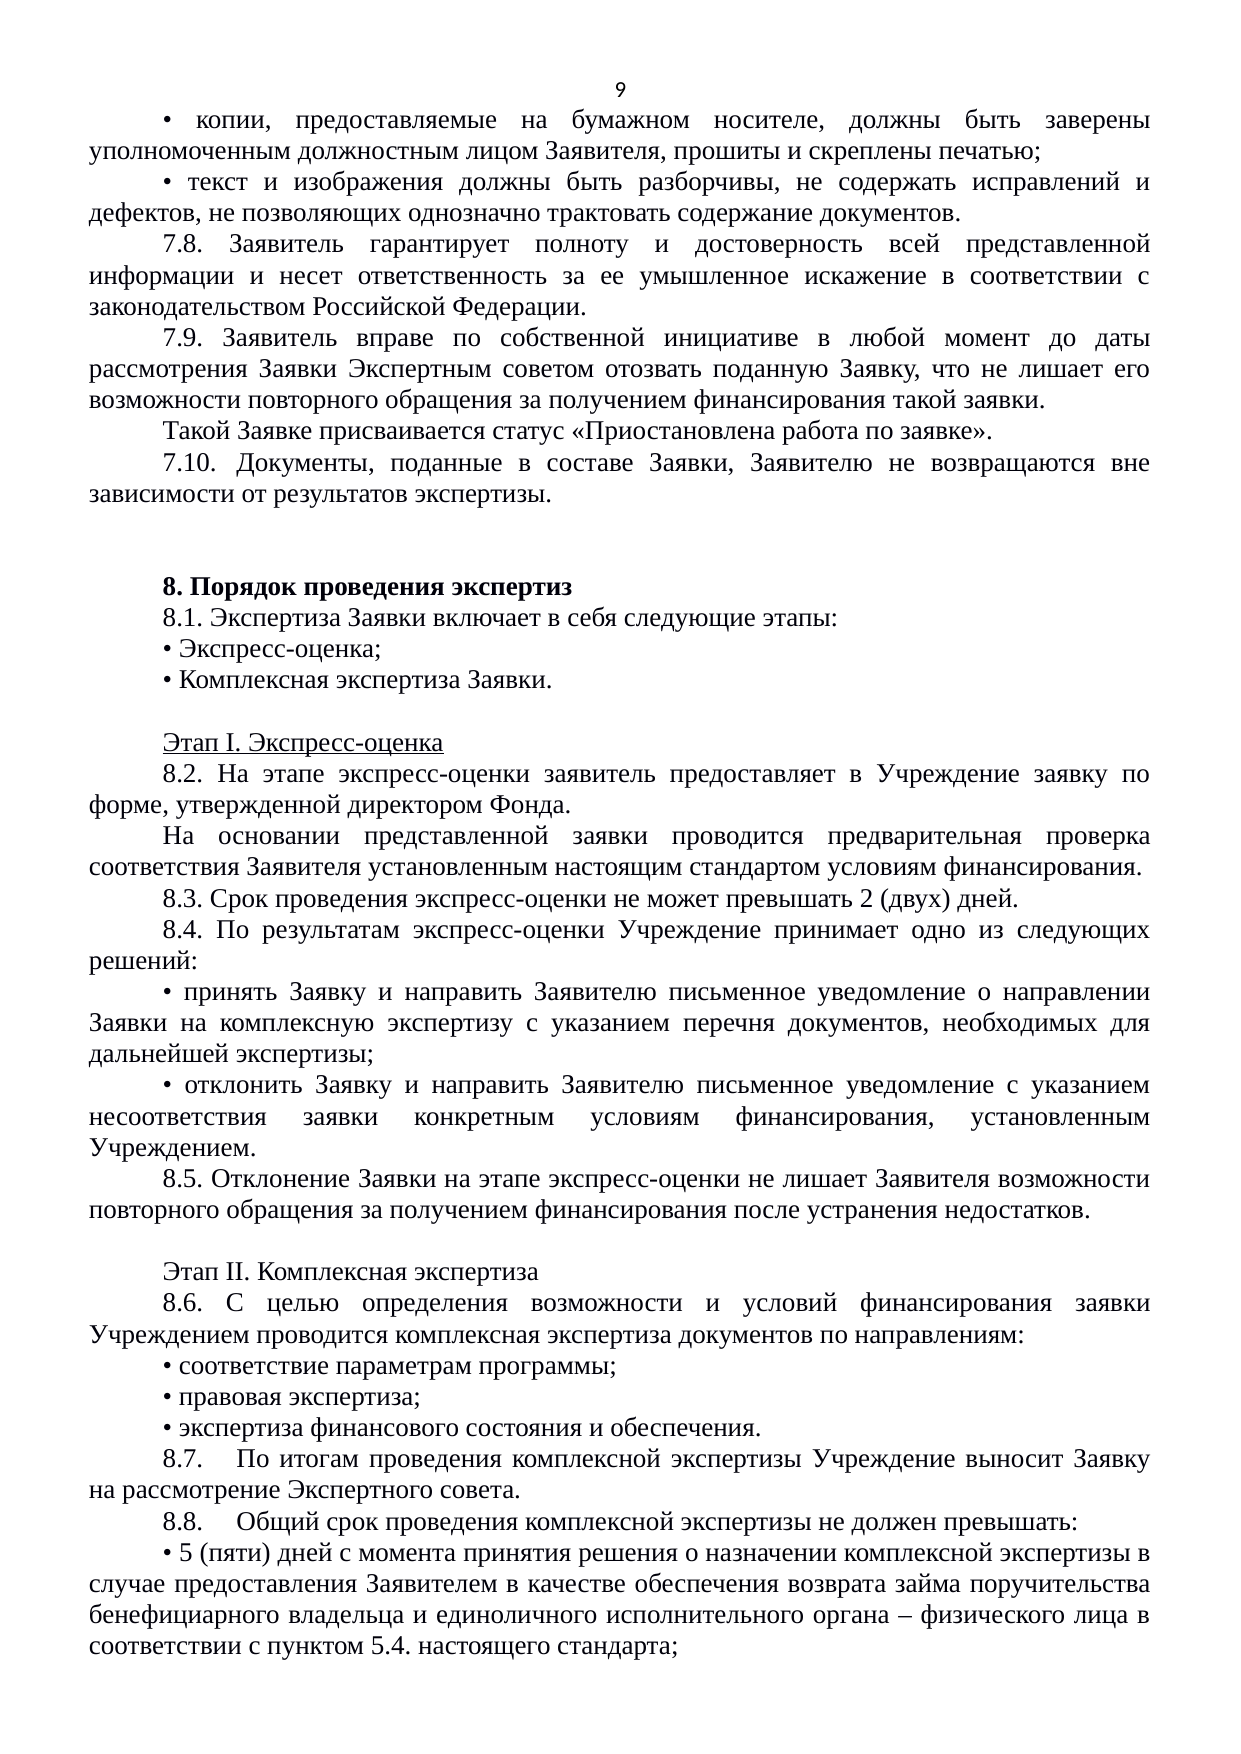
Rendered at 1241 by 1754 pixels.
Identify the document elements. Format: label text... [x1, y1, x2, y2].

text • отклонить Заявку и направить Заявителю письменное уведомление с указанием несоответствия заявки конкретным условиям финансирования, установленным Учреждением. [89, 1068, 1152, 1162]
text • 5 (пяти) дней с момента принятия решения о назначении комплексной экспертизы в случае предоставления Заявителем в качестве обеспечения возврата займа поручительства бенефициарного владельца и единоличного исполнительного органа – физического лица в соответствии с пунктом 5.4. настоящего стандарта; [89, 1536, 1152, 1660]
text 8.2. На этапе экспресс-оценки заявитель предоставляет в Учреждение заявку по форме, утвержденной директором Фонда. [89, 757, 1152, 819]
subtitle 8.1. Экспертиза Заявки включает в себя следующие этапы: [89, 601, 1152, 632]
text На основании представленной заявки проводится предварительная проверка соответствия Заявителя установленным настоящим стандартом условиям финансирования. [89, 819, 1152, 882]
text 8.5. Отклонение Заявки на этапе экспресс-оценки не лишает Заявителя возможности повторного обращения за получением финансирования после устранения недостатков. [89, 1162, 1152, 1224]
text Такой Заявке присваивается статус «Приостановлена работа по заявке». [89, 414, 1152, 446]
text 8.3. Срок проведения экспресс-оценки не может превышать 2 (двух) дней. [89, 882, 1152, 913]
text Этап I. Экспресс-оценка [89, 726, 1152, 757]
text • принять Заявку и направить Заявителю письменное уведомление о направлении Заявки на комплексную экспертизу с указанием перечня документов, необходимых для дальнейшей экспертизы; [89, 975, 1152, 1068]
list Документы, поданные в составе Заявки, Заявителю не возвращаются вне зависимости от результатов экспертизы. [89, 446, 1152, 508]
text • текст и изображения должны быть разборчивы, не содержать исправлений и дефектов, не позволяющих однозначно трактовать содержание документов. [89, 165, 1152, 228]
text 7.8. Заявитель гарантирует полноту и достоверность всей представленной информации и несет ответственность за ее умышленное искажение в соответствии с законодательством Российской Федерации. [89, 228, 1152, 321]
text Этап II. Комплексная экспертиза [89, 1255, 1152, 1287]
list По итогам проведения комплексной экспертизы Учреждение выносит Заявку на рассмотрение Экспертного совета. [89, 1442, 1152, 1504]
text 8.4. По результатам экспресс-оценки Учреждение принимает одно из следующих решений: [89, 913, 1152, 975]
subtitle • Экспресс-оценка; [89, 632, 1152, 664]
list Общий срок проведения комплексной экспертизы не должен превышать: [89, 1504, 1152, 1536]
text 7.9. Заявитель вправе по собственной инициативе в любой момент до даты рассмотрения Заявки Экспертным советом отозвать поданную Заявку, что не лишает его возможности повторного обращения за получением финансирования такой заявки. [89, 321, 1152, 414]
text • соответствие параметрам программы; [89, 1349, 1152, 1380]
text • копии, предоставляемые на бумажном носителе, должны быть заверены уполномоченным должностным лицом Заявителя, прошиты и скреплены печатью; [89, 103, 1152, 165]
subtitle • Комплексная экспертиза Заявки. [89, 664, 1152, 695]
text • правовая экспертиза; [89, 1380, 1152, 1411]
text • экспертиза финансового состояния и обеспечения. [89, 1411, 1152, 1442]
subtitle 8. Порядок проведения экспертиз [89, 570, 1152, 601]
text 8.6. С целью определения возможности и условий финансирования заявки Учреждением проводится комплексная экспертиза документов по направлениям: [89, 1287, 1152, 1349]
